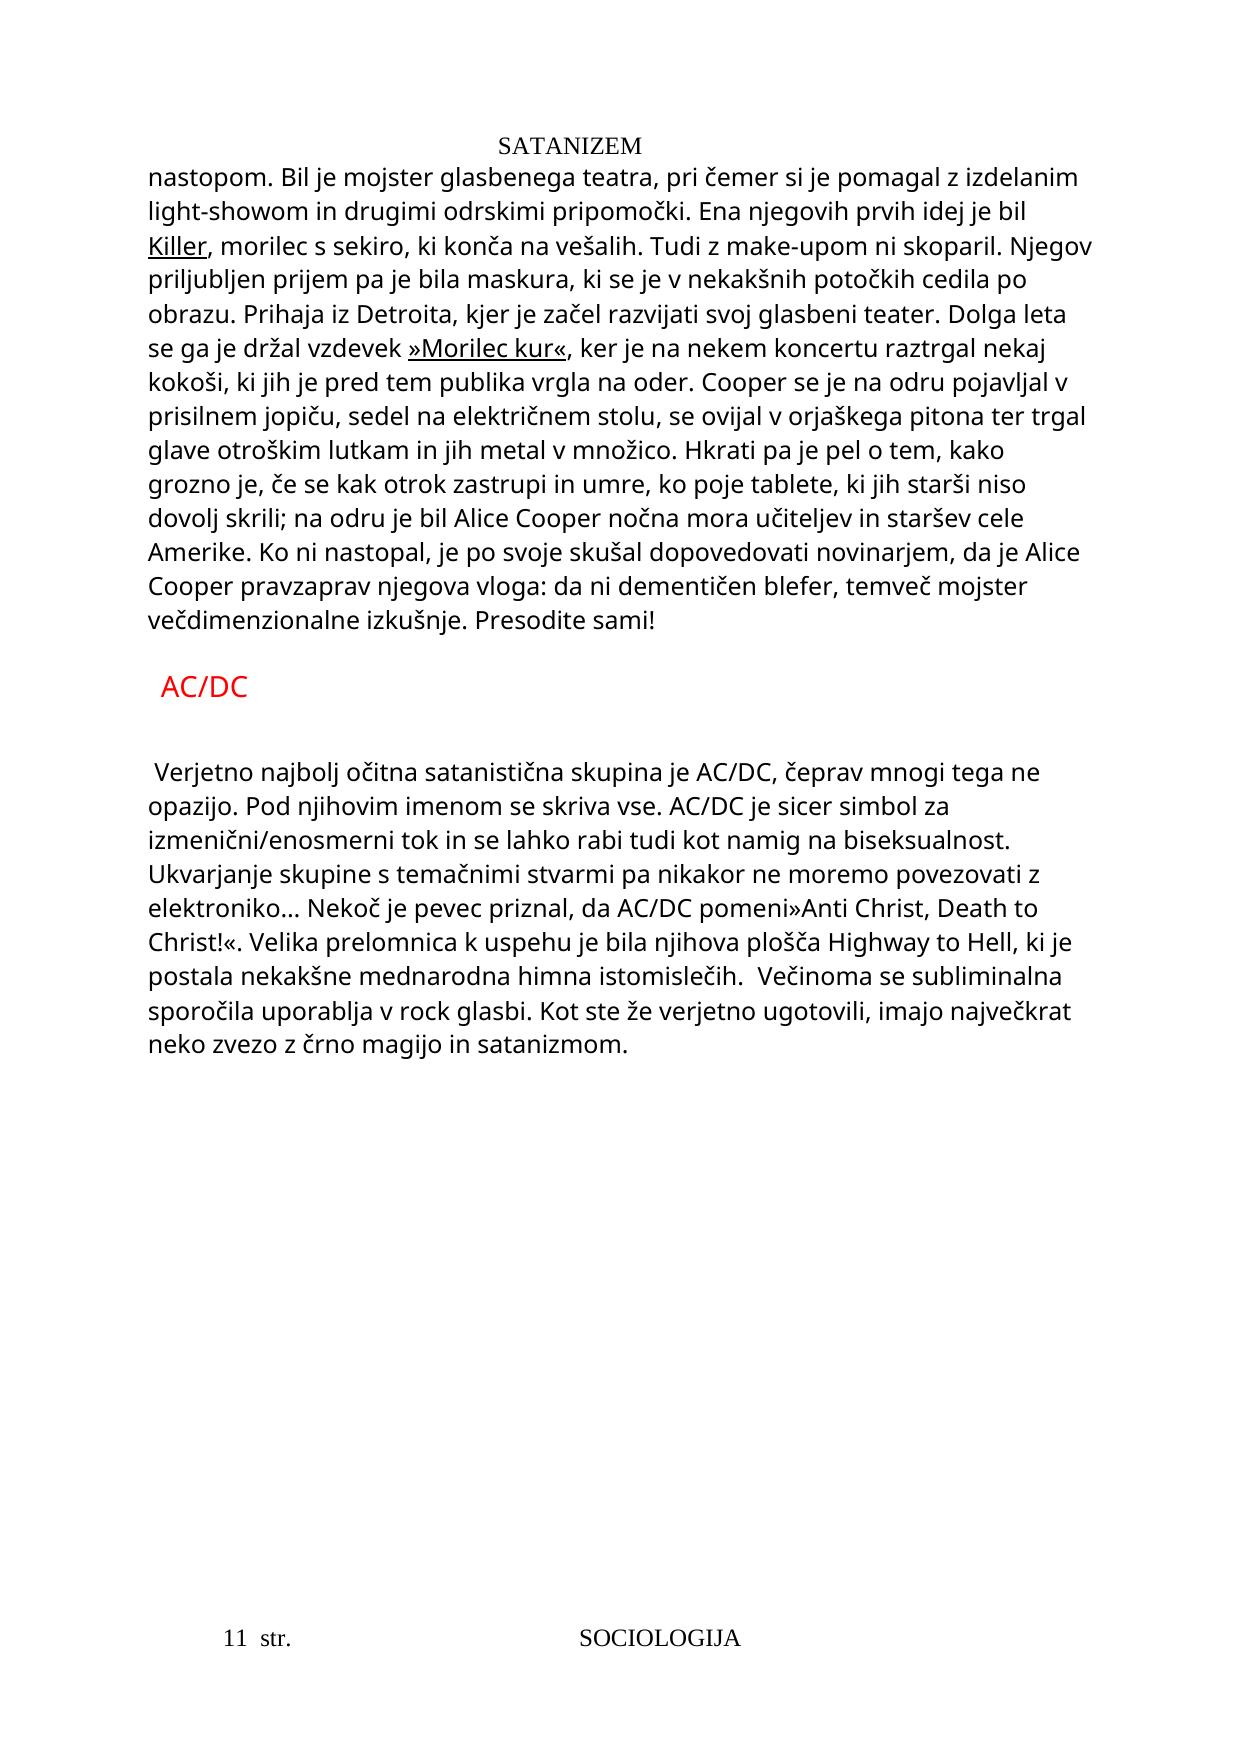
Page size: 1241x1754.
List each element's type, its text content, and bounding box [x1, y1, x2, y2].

text Verjetno najbolj očitna satanistična skupina je AC/DC, čeprav mnogi tega ne opazijo. Pod njihovim imenom se skriva vse. AC/DC je sicer simbol za izmenični/enosmerni tok in se lahko rabi tudi kot namig na biseksualnost. Ukvarjanje skupine s temačnimi stvarmi pa nikakor ne moremo povezovati z elektroniko… Nekoč je pevec priznal, da AC/DC pomeni»Anti Christ, Death to Christ!«. Velika prelomnica k uspehu je bila njihova plošča Highway to Hell, ki je postala nekakšne mednarodna himna istomislečih. Večinoma se subliminalna sporočila uporablja v rock glasbi. Kot ste že verjetno ugotovili, imajo največkrat neko zvezo z črno magijo in satanizmom. [148, 755, 1093, 1061]
text AC/DC [148, 666, 1093, 706]
text nastopom. Bil je mojster glasbenega teatra, pri čemer si je pomagal z izdelanim light-showom in drugimi odrskimi pripomočki. Ena njegovih prvih idej je bil Killer, morilec s sekiro, ki konča na vešalih. Tudi z make-upom ni skoparil. Njegov priljubljen prijem pa je bila maskura, ki se je v nekakšnih potočkih cedila po obrazu. Prihaja iz Detroita, kjer je začel razvijati svoj glasbeni teater. Dolga leta se ga je držal vzdevek »Morilec kur«, ker je na nekem koncertu raztrgal nekaj kokoši, ki jih je pred tem publika vrgla na oder. Cooper se je na odru pojavljal v prisilnem jopiču, sedel na električnem stolu, se ovijal v orjaškega pitona ter trgal glave otroškim lutkam in jih metal v množico. Hkrati pa je pel o tem, kako grozno je, če se kak otrok zastrupi in umre, ko poje tablete, ki jih starši niso dovolj skrili; na odru je bil Alice Cooper nočna mora učiteljev in staršev cele Amerike. Ko ni nastopal, je po svoje skušal dopovedovati novinarjem, da je Alice Cooper pravzaprav njegova vloga: da ni dementičen blefer, temveč mojster večdimenzionalne izkušnje. Presodite sami! [148, 160, 1093, 637]
